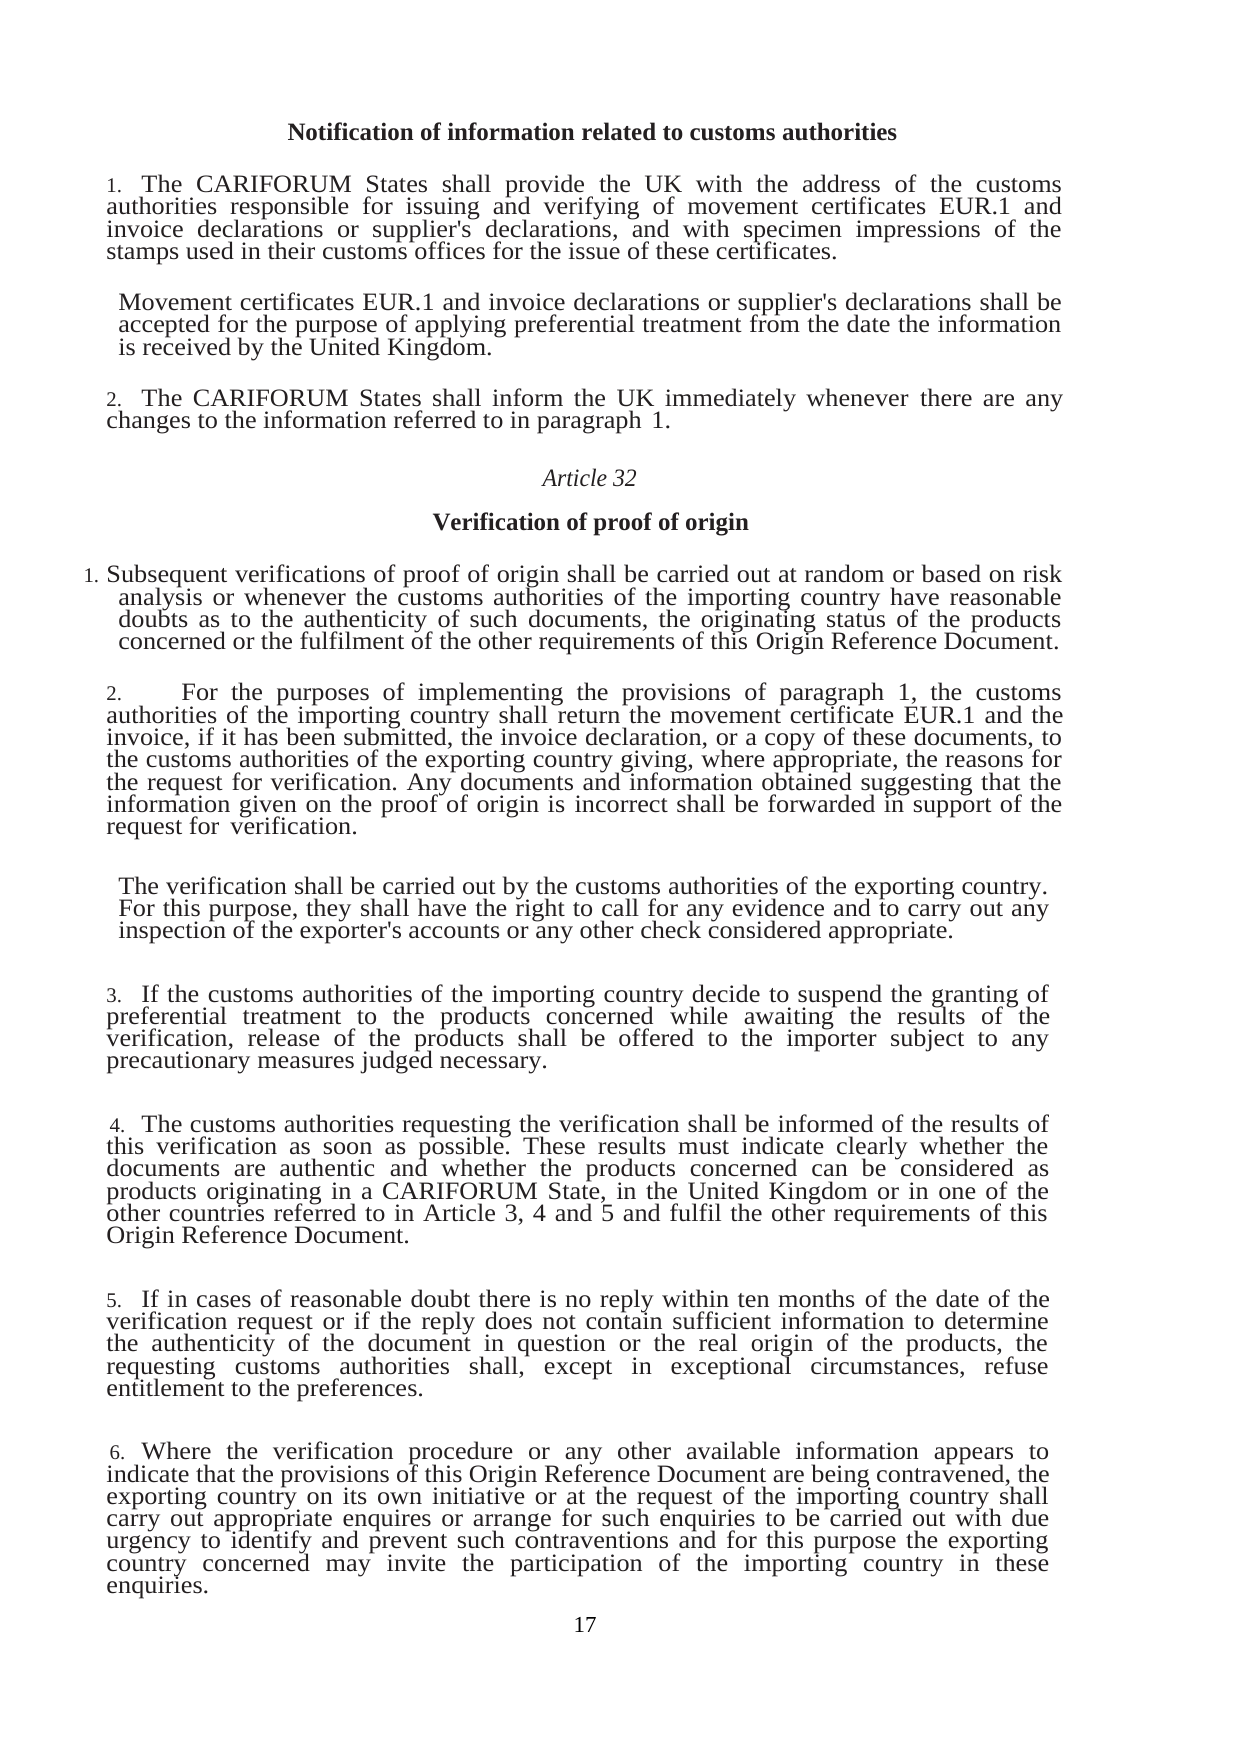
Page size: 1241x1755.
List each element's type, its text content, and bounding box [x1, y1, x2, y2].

list Where the verification procedure or any other available information appears to indicate that the provisions of this Origin Reference Document are being contravened, the exporting country on its own initiative or at the request of the importing country shall carry out appropriate enquires or arrange for such enquiries to be carried out with due urgency to identify and prevent such contraventions and for this purpose the exporting country concerned may invite the participation of the importing country in these enquiries. [106, 1442, 1050, 1598]
list If in cases of reasonable doubt there is no reply within ten months of the date of the verification request or if the reply does not contain sufficient information to determine the authenticity of the document in question or the real origin of the products, the requesting customs authorities shall, except in exceptional circumstances, refuse entitlement to the preferences. [106, 1289, 1050, 1401]
text Verification of proof of origin [238, 507, 943, 536]
list For the purposes of implementing the provisions of paragraph 1, the customs authorities of the importing country shall return the movement certificate EUR.1 and the invoice, if it has been submitted, the invoice declaration, or a copy of these documents, to the customs authorities of the exporting country giving, where appropriate, the reasons for the request for verification. Any documents and information obtained suggesting that the information given on the proof of origin is incorrect shall be forwarded in support of the request for verification. [106, 683, 1063, 839]
list Subsequent verifications of proof of origin shall be carried out at random or based on risk analysis or whenever the customs authorities of the importing country have reasonable doubts as to the authenticity of such documents, the originating status of the products concerned or the fulfilment of the other requirements of this Origin Reference Document. [83, 565, 1063, 654]
text Article 32 [238, 463, 943, 492]
text Notification of information related to customs authorities [121, 117, 1063, 145]
list The CARIFORUM States shall provide the UK with the address of the customs authorities responsible for issuing and verifying of movement certificates EUR.1 and invoice declarations or supplier's declarations, and with specimen impressions of the stamps used in their customs offices for the issue of these certificates. [106, 175, 1063, 264]
list The customs authorities requesting the verification shall be informed of the results of this verification as soon as possible. These results must indicate clearly whether the documents are authentic and whether the products concerned can be considered as products originating in a CARIFORUM State, in the United Kingdom or in one of the other countries referred to in Article 3, 4 and 5 and fulfil the other requirements of this Origin Reference Document. [106, 1114, 1050, 1248]
list The CARIFORUM States shall inform the UK immediately whenever there are any changes to the information referred to in paragraph 1. [106, 388, 1063, 433]
text The verification shall be carried out by the customs authorities of the exporting country. For this purpose, they shall have the right to call for any evidence and to carry out any inspection of the exporter's accounts or any other check considered appropriate. [118, 876, 1050, 943]
list If the customs authorities of the importing country decide to suspend the granting of preferential treatment to the products concerned while awaiting the results of the verification, release of the products shall be offered to the importer subject to any precautionary measures judged necessary. [106, 984, 1050, 1073]
text Movement certificates EUR.1 and invoice declarations or supplier's declarations shall be accepted for the purpose of applying preferential treatment from the date the information is received by the United Kingdom. [118, 293, 1063, 359]
